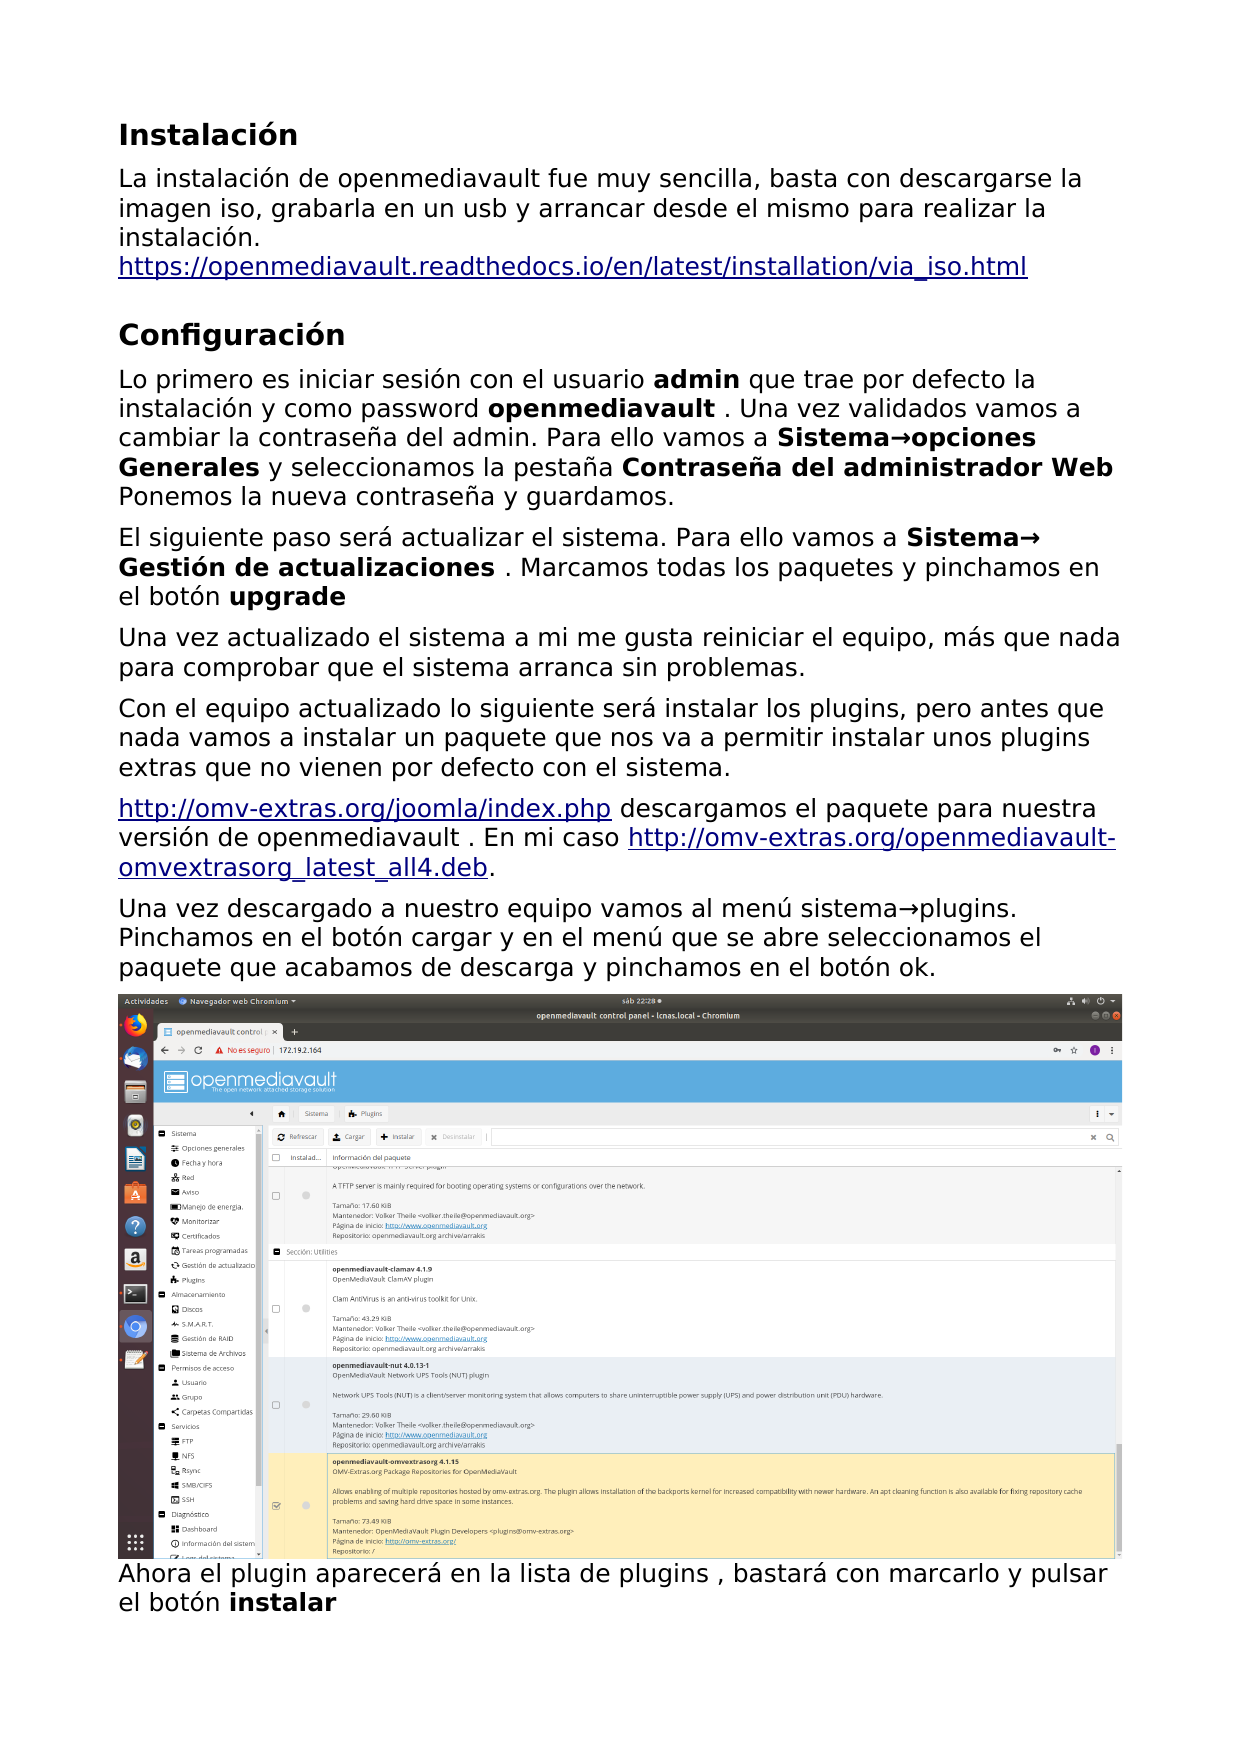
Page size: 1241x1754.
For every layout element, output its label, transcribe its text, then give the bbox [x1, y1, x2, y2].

subtitle Instalación [118, 118, 1122, 152]
text Una vez descargado a nuestro equipo vamos al menú sistema→plugins. Pinchamos en el botón cargar y en el menú que se abre seleccionamos el paquete que acabamos de descarga y pinchamos en el botón ok. [118, 894, 1122, 982]
subtitle Configuración [118, 319, 1122, 353]
text La instalación de openmediavault fue muy sencilla, basta con descargarse la imagen iso, grabarla en un usb y arrancar desde el mismo para realizar la instalación. https://openmediavault.readthedocs.io/en/latest/installation/via_iso.html [118, 164, 1122, 281]
text El siguiente paso será actualizar el sistema. Para ello vamos a Sistema→ Gestión de actualizaciones . Marcamos todas los paquetes y pinchamos en el botón upgrade [118, 523, 1122, 611]
picture [118, 994, 1123, 1559]
text Ahora el plugin aparecerá en la lista de plugins , bastará con marcarlo y pulsar el botón instalar [118, 1559, 1122, 1617]
text Con el equipo actualizado lo siguiente será instalar los plugins, pero antes que nada vamos a instalar un paquete que nos va a permitir instalar unos plugins extras que no vienen por defecto con el sistema. [118, 694, 1122, 782]
text http://omv-extras.org/joomla/index.php descargamos el paquete para nuestra versión de openmediavault . En mi caso http://omv-extras.org/openmediavault-omvextrasorg_latest_all4.deb. [118, 794, 1122, 882]
text Lo primero es iniciar sesión con el usuario admin que trae por defecto la instalación y como password openmediavault . Una vez validados vamos a cambiar la contraseña del admin. Para ello vamos a Sistema→opciones Generales y seleccionamos la pestaña Contraseña del administrador Web Ponemos la nueva contraseña y guardamos. [118, 365, 1122, 511]
text Una vez actualizado el sistema a mi me gusta reiniciar el equipo, más que nada para comprobar que el sistema arranca sin problemas. [118, 623, 1122, 682]
